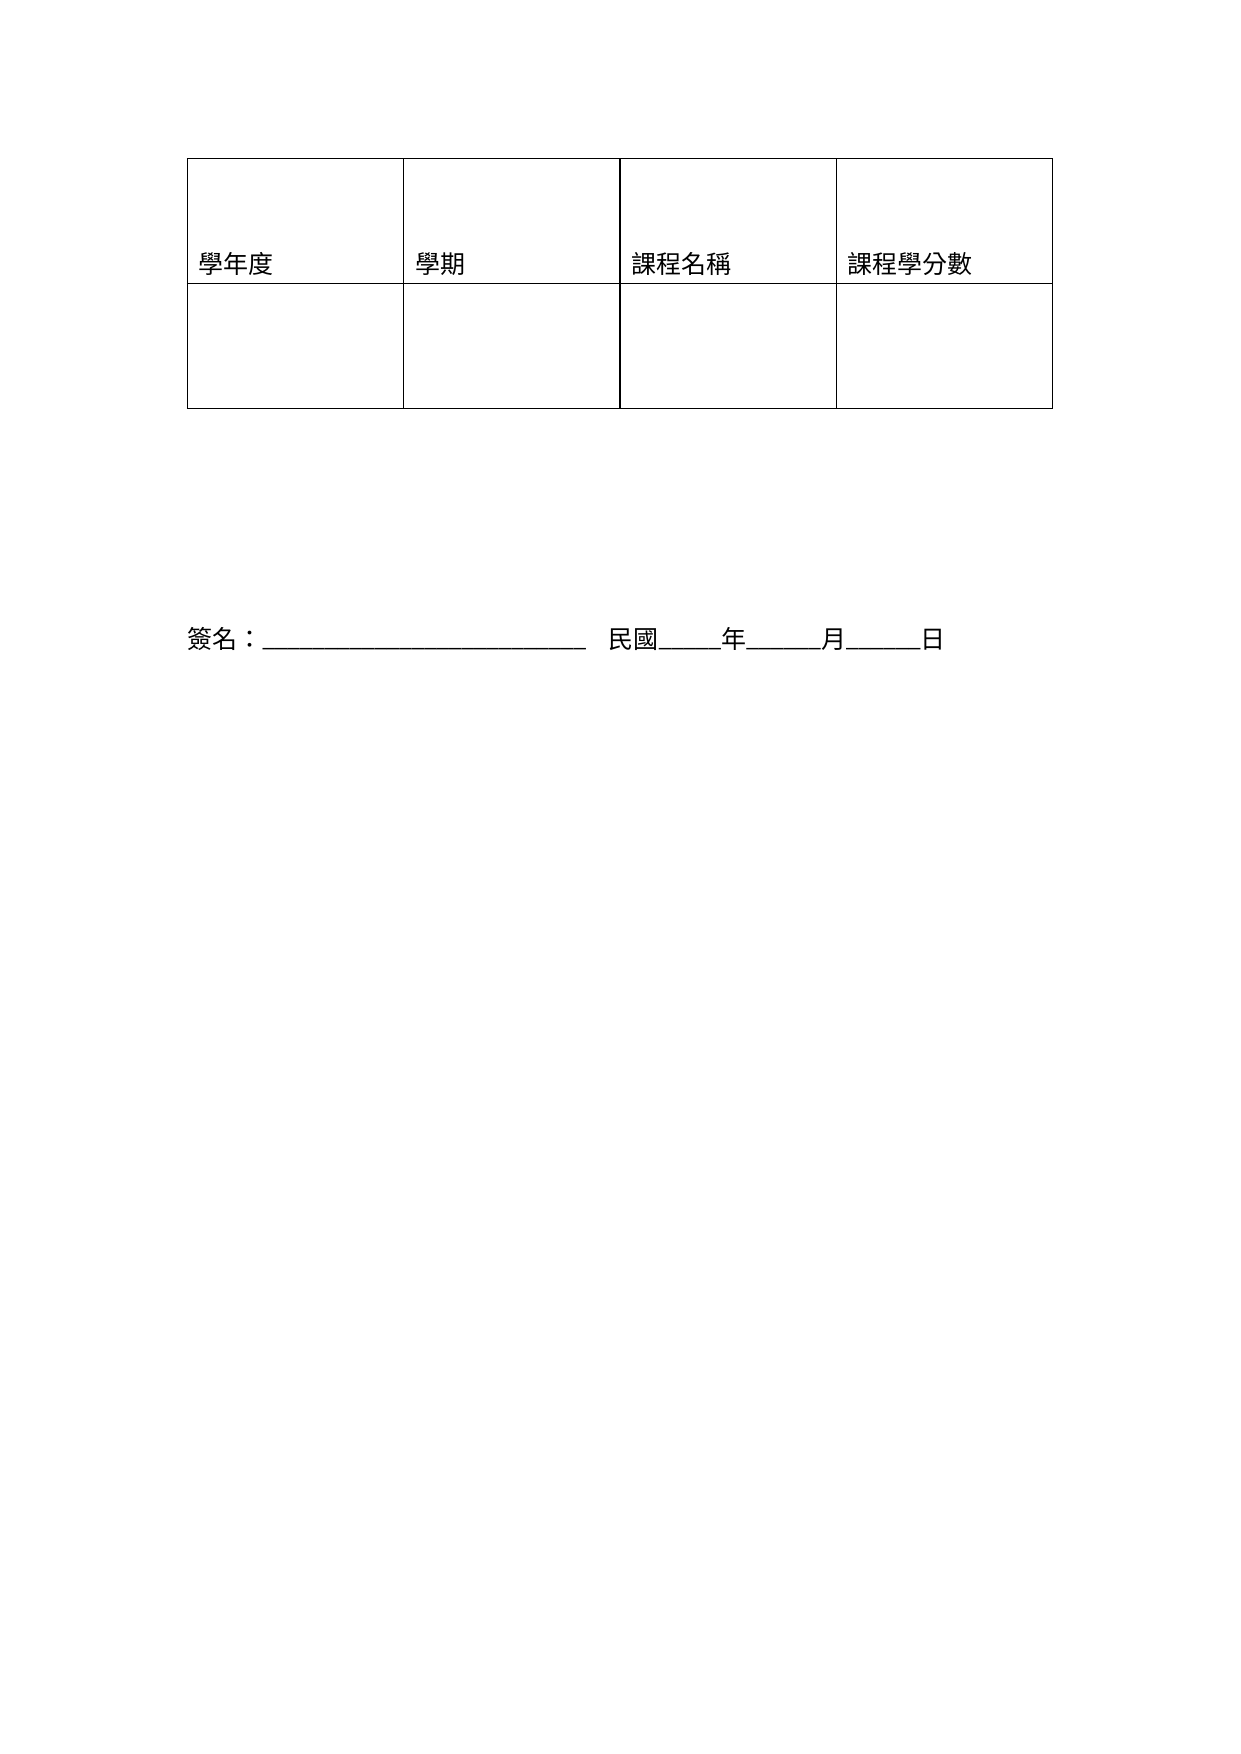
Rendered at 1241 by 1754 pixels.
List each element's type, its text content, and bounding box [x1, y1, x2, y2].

table_header 學期 [404, 159, 619, 283]
table_header 學年度 [188, 159, 403, 283]
table_cell [188, 284, 403, 408]
table_header 課程學分數 [837, 159, 1052, 283]
table_header 課程名稱 [621, 159, 836, 283]
text 簽名：__________________________ 民國_____年______月______日 [187, 596, 1053, 658]
table_cell [837, 284, 1052, 408]
table_cell [621, 284, 836, 408]
table_cell [404, 284, 619, 408]
